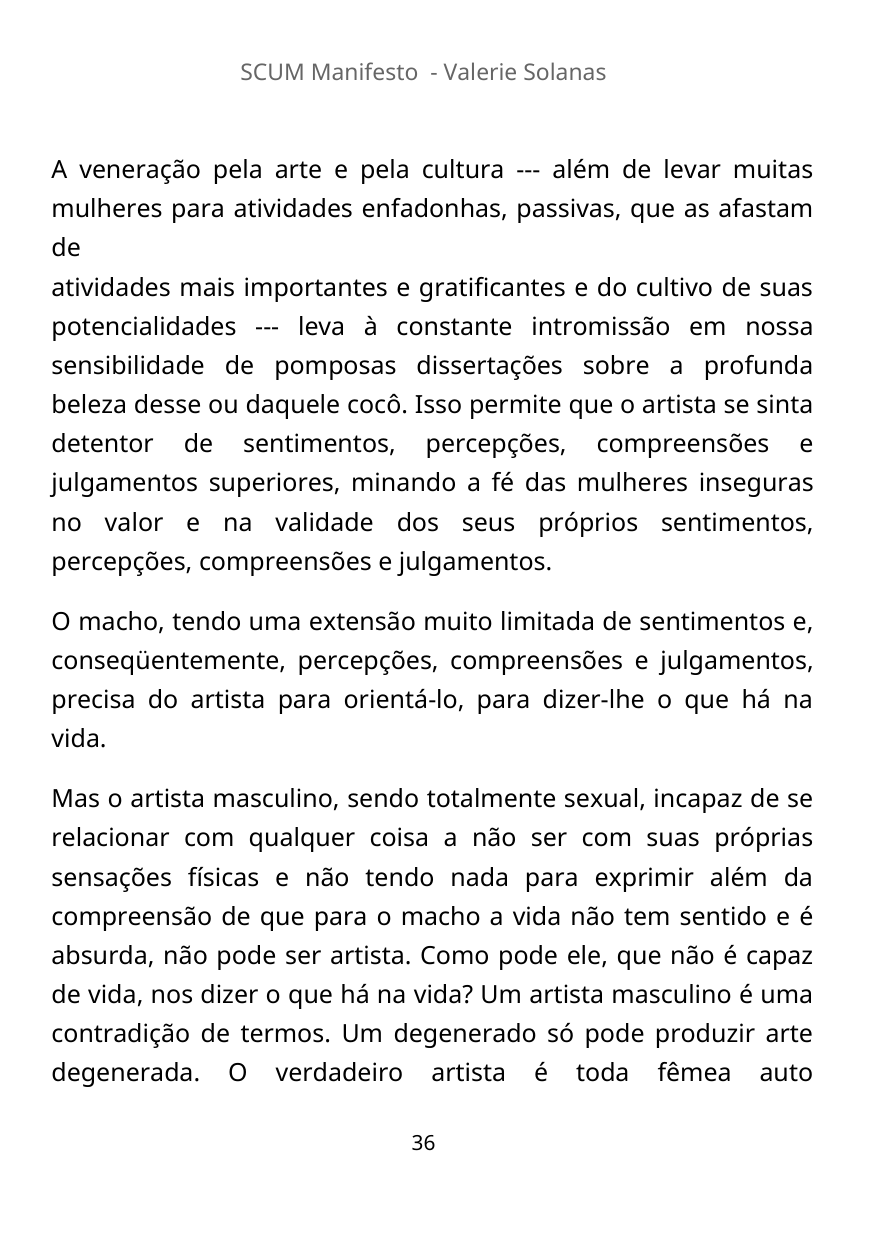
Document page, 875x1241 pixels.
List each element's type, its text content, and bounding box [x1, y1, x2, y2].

text Mas o artista masculino, sendo totalmente sexual, incapaz de se relacionar com qualquer coisa a não ser com suas próprias sensações físicas e não tendo nada para exprimir além da compreensão de que para o macho a vida não tem sentido e é absurda, não pode ser artista. Como pode ele, que não é capaz de vida, nos dizer o que há na vida? Um artista masculino é uma contradição de termos. Um degenerado só pode produzir arte degenerada. O verdadeiro artista é toda fêmea auto [51, 781, 814, 1089]
text A veneração pela arte e pela cultura --- além de levar muitas mulheres para atividades enfadonhas, passivas, que as afastam de atividades mais importantes e gratificantes e do cultivo de suas potencialidades --- leva à constante intromissão em nossa sensibilidade de pomposas dissertações sobre a profunda beleza desse ou daquele cocô. Isso permite que o artista se sinta detentor de sentimentos, percepções, compreensões e julgamentos superiores, minando a fé das mulheres inseguras no valor e na validade dos seus próprios sentimentos, percepções, compreensões e julgamentos. [51, 112, 814, 577]
text O macho, tendo uma extensão muito limitada de sentimentos e, conseqüentemente, percepções, compreensões e julgamentos, precisa do artista para orientá-lo, para dizer-lhe o que há na vida. [51, 603, 814, 755]
